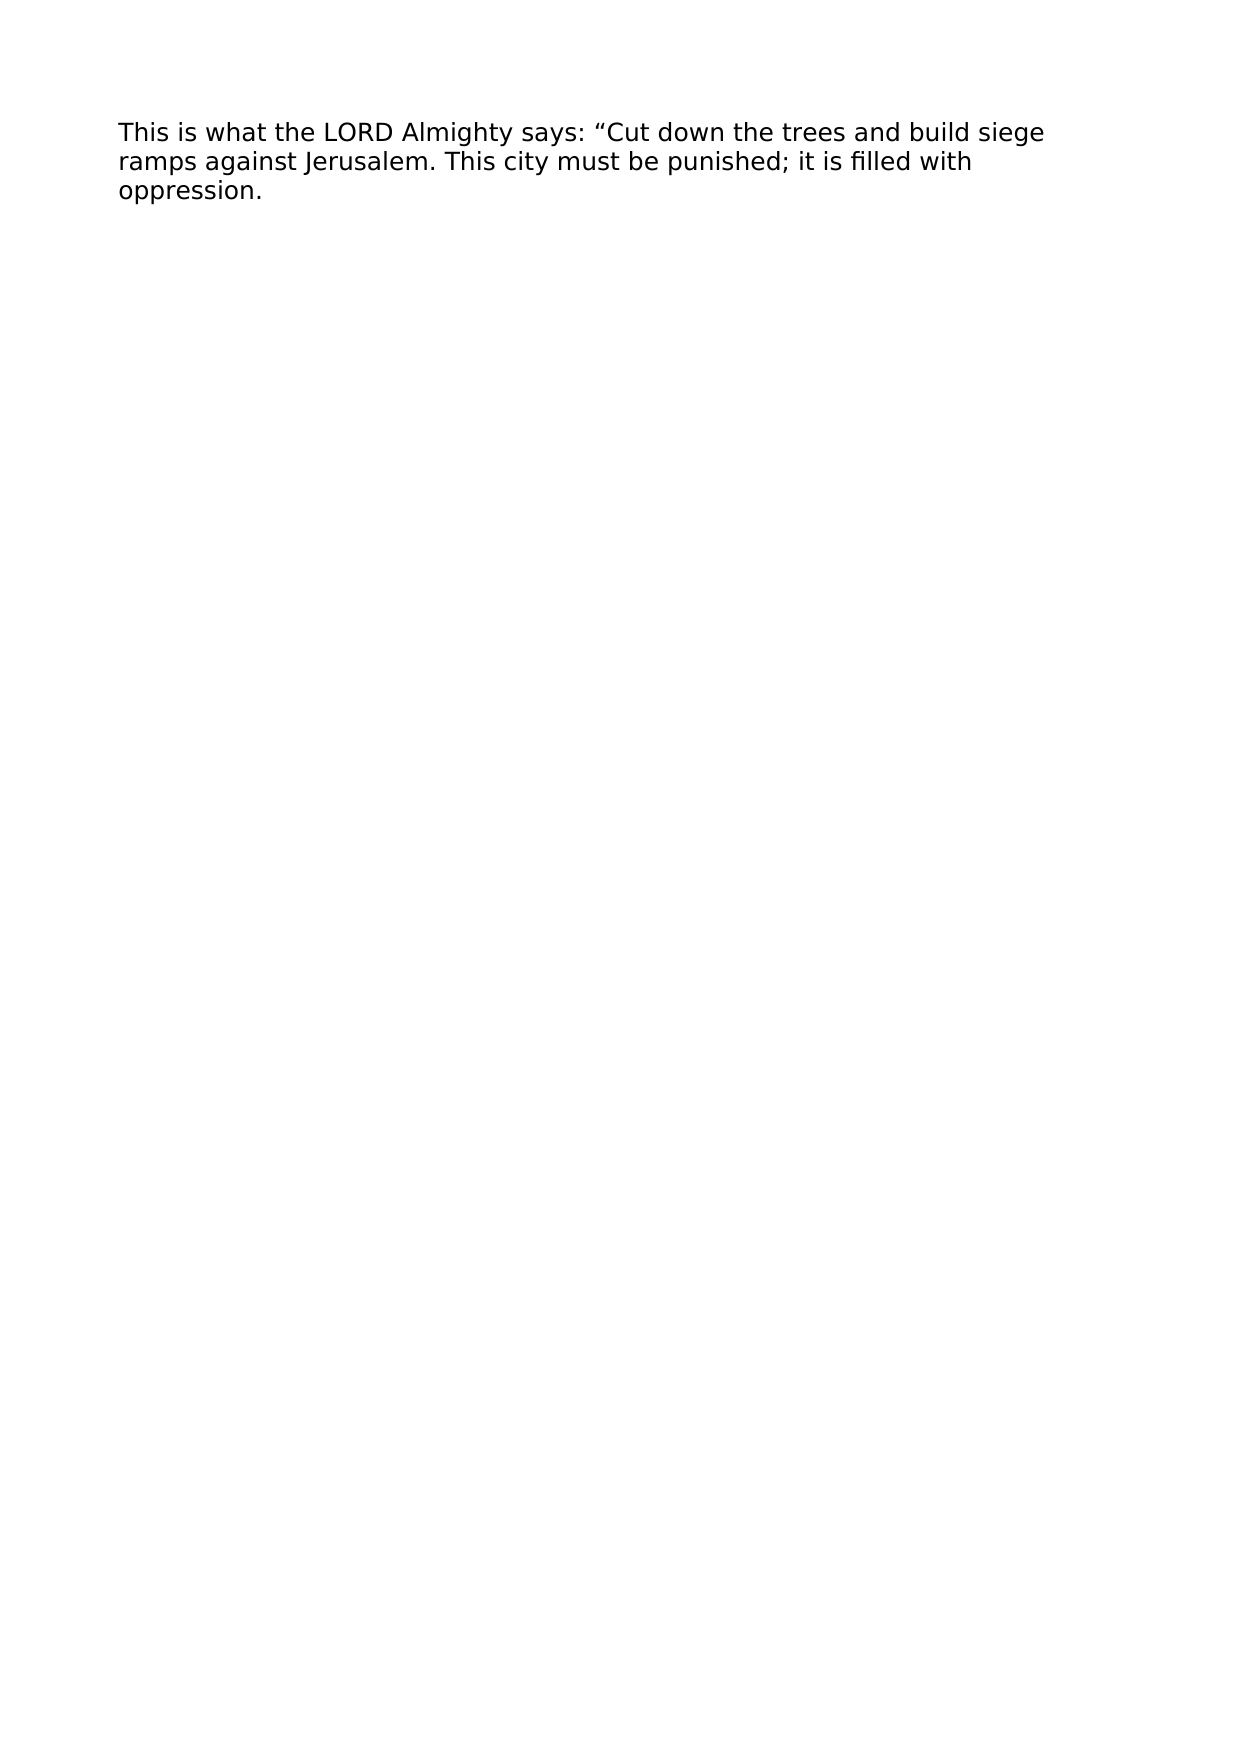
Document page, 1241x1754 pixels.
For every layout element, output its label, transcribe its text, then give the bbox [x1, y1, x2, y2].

text This is what the LORD Almighty says: “Cut down the trees and build siege ramps against Jerusalem. This city must be punished; it is filled with oppression. [118, 118, 1122, 206]
